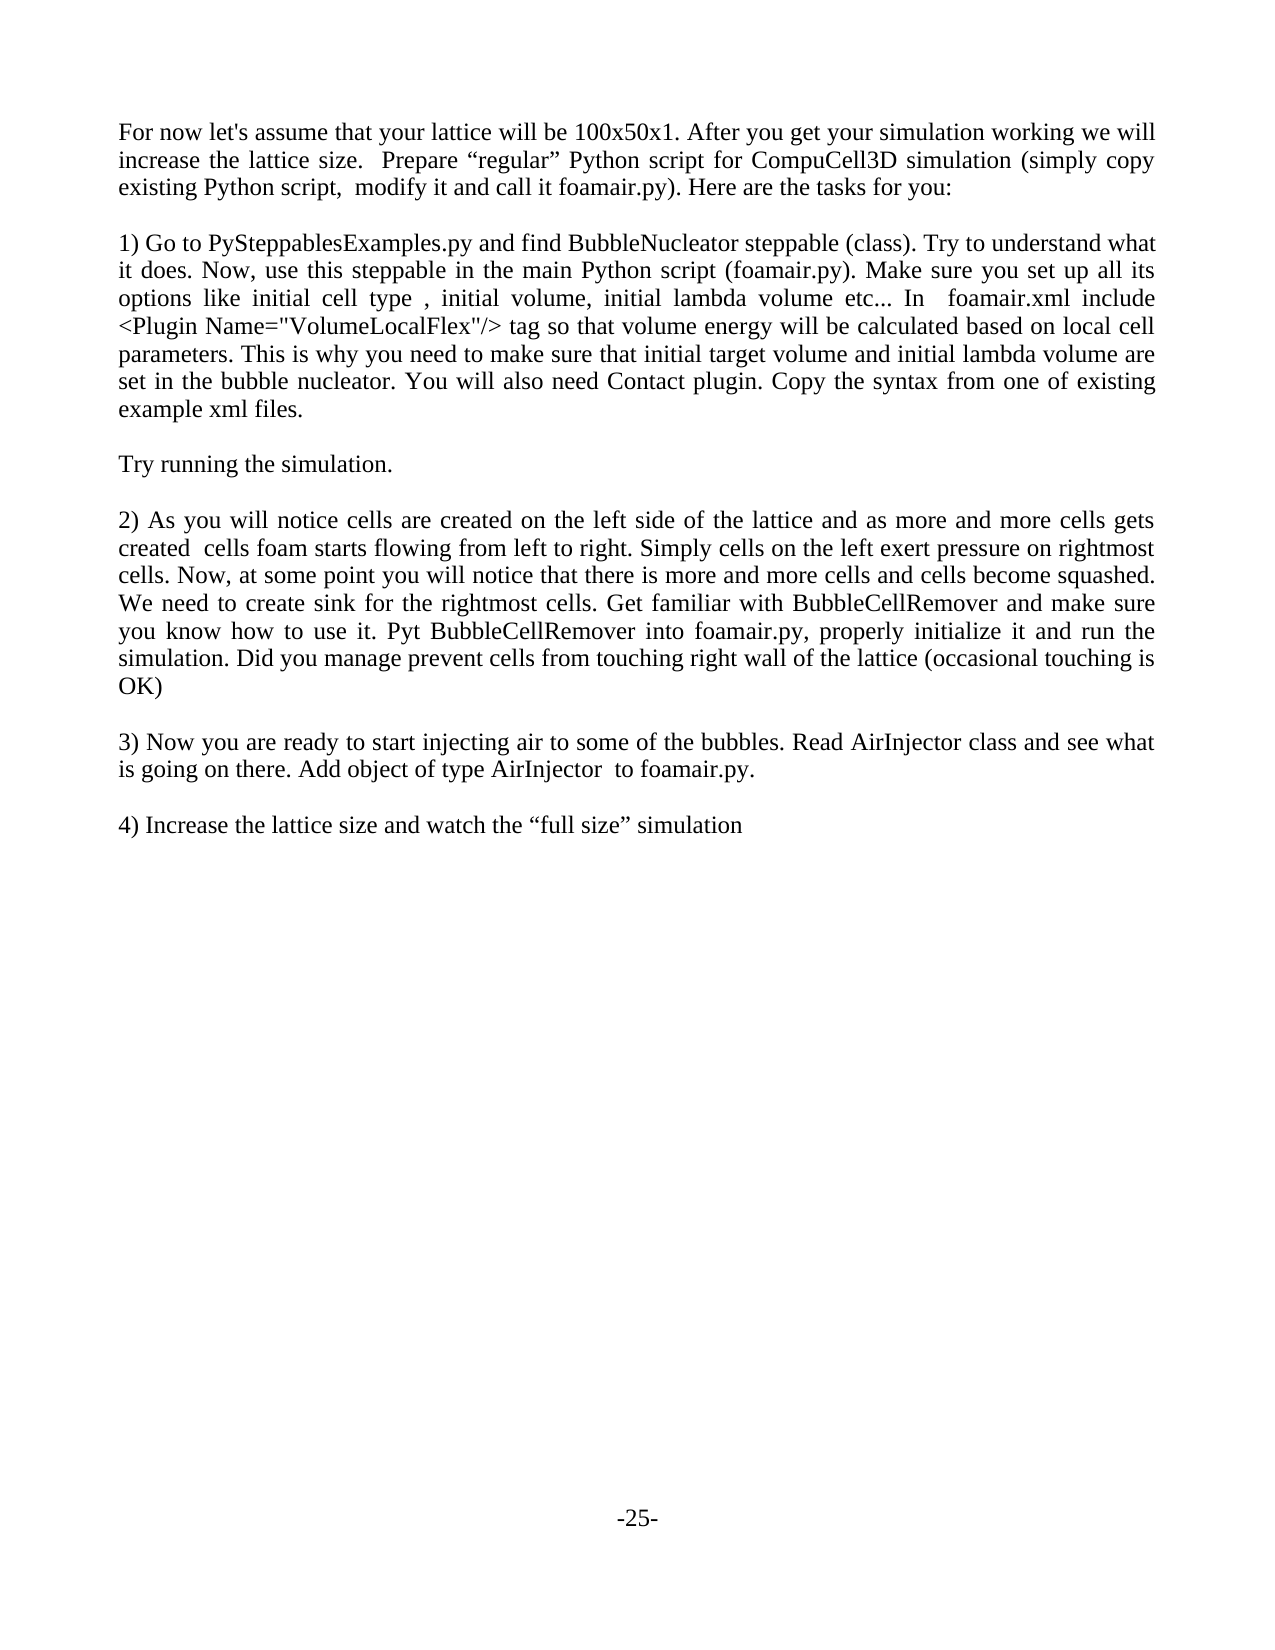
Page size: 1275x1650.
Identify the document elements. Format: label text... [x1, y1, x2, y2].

text 1) Go to PySteppablesExamples.py and find BubbleNucleator steppable (class). Try to understand what it does. Now, use this steppable in the main Python script (foamair.py). Make sure you set up all its options like initial cell type , initial volume, initial lambda volume etc... In foamair.xml include <Plugin Name="VolumeLocalFlex"/> tag so that volume energy will be calculated based on local cell parameters. This is why you need to make sure that initial target volume and initial lambda volume are set in the bubble nucleator. You will also need Contact plugin. Copy the syntax from one of existing example xml files. [118, 229, 1157, 423]
text Try running the simulation. [118, 451, 1157, 478]
text 4) Increase the lattice size and watch the “full size” simulation [118, 811, 1157, 838]
text For now let's assume that your lattice will be 100x50x1. After you get your simulation working we will increase the lattice size. Prepare “regular” Python script for CompuCell3D simulation (simply copy existing Python script, modify it and call it foamair.py). Here are the tasks for you: [118, 118, 1157, 201]
text 2) As you will notice cells are created on the left side of the lattice and as more and more cells gets created cells foam starts flowing from left to right. Simply cells on the left exert pressure on rightmost cells. Now, at some point you will notice that there is more and more cells and cells become squashed. We need to create sink for the rightmost cells. Get familiar with BubbleCellRemover and make sure you know how to use it. Pyt BubbleCellRemover into foamair.py, properly initialize it and run the simulation. Did you manage prevent cells from touching right wall of the lattice (occasional touching is OK) [118, 506, 1157, 700]
text 3) Now you are ready to start injecting air to some of the bubbles. Read AirInjector class and see what is going on there. Add object of type AirInjector to foamair.py. [118, 728, 1157, 783]
